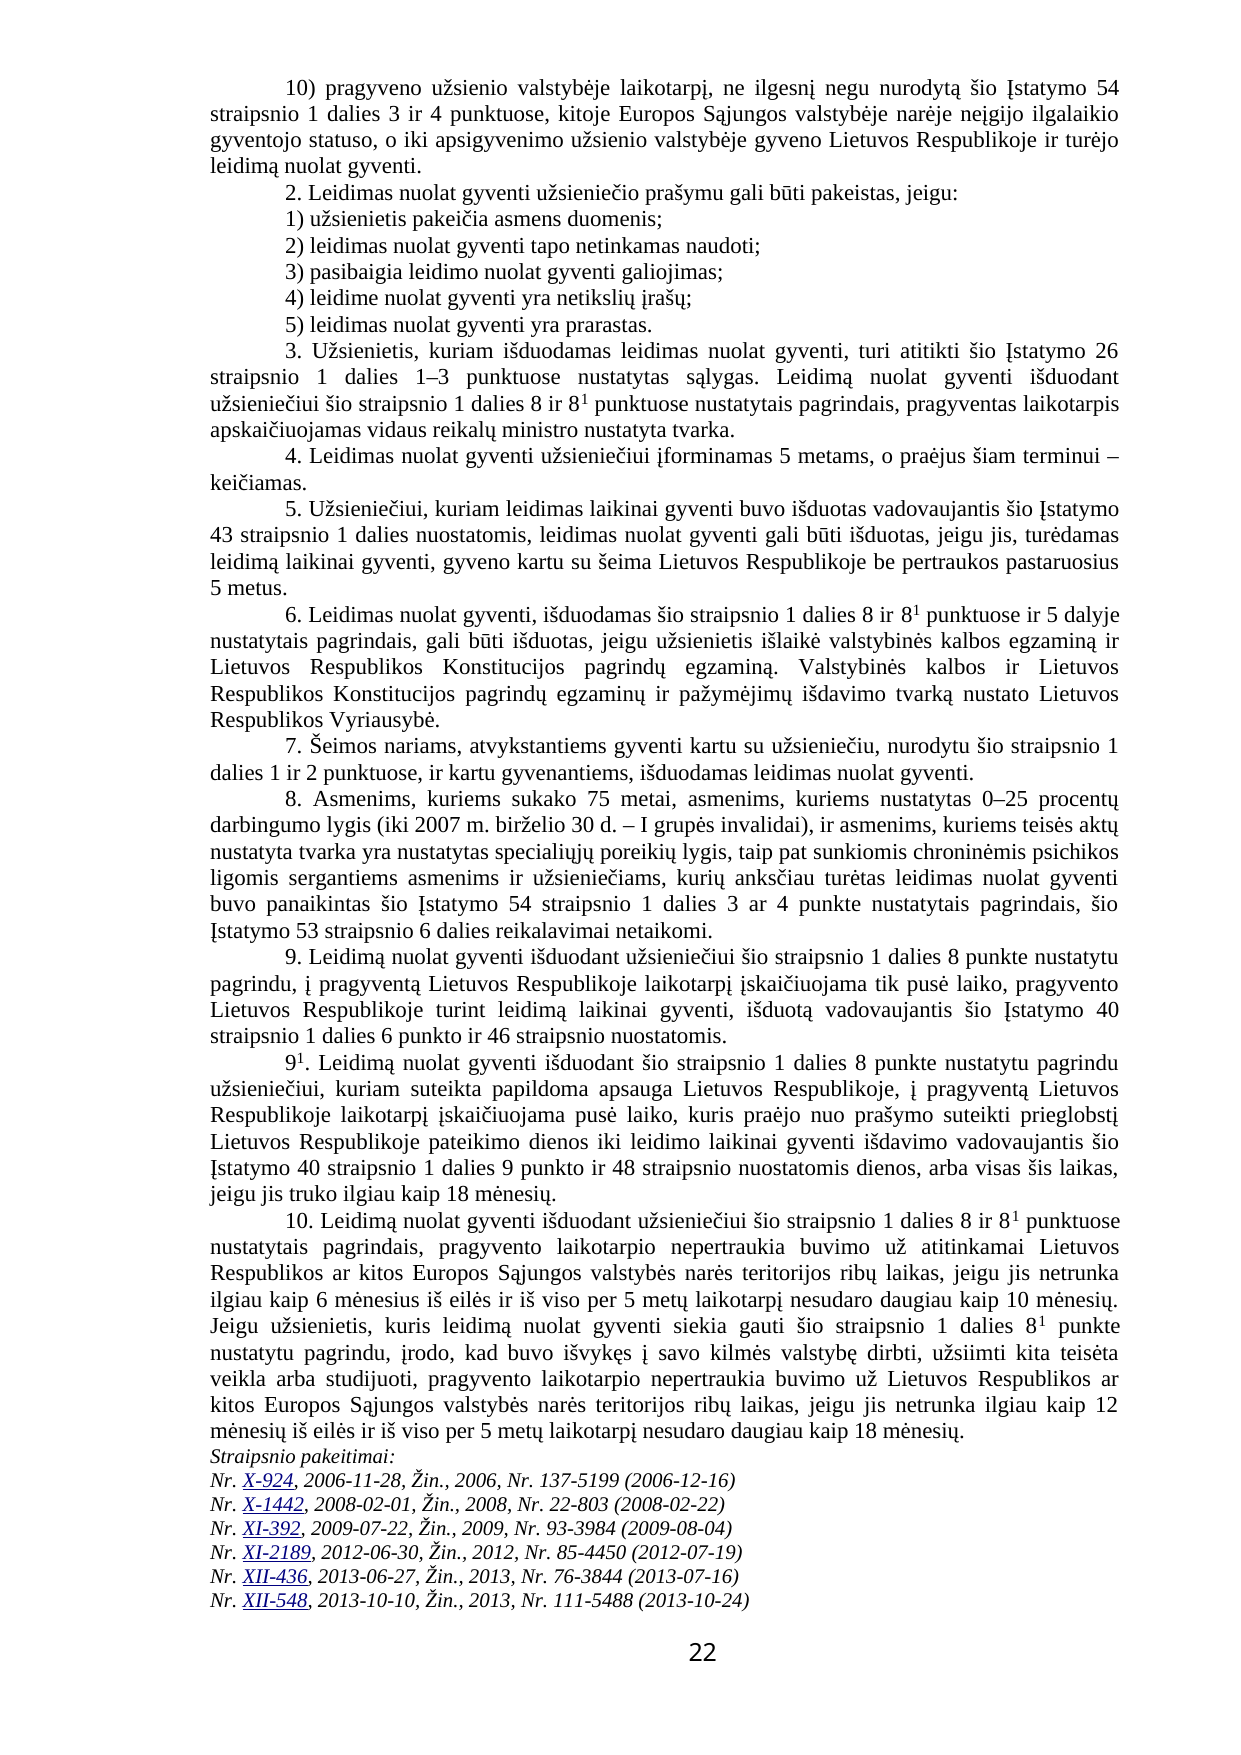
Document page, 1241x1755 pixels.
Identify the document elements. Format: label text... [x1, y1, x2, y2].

text Straipsnio pakeitimai: [210, 1444, 1120, 1468]
text 10. Leidimą nuolat gyventi išduodant užsieniečiui šio straipsnio 1 dalies 8 ir 81 punktuose nustatytais pagrindais, pragyvento laikotarpio nepertraukia buvimo už atitinkamai Lietuvos Respublikos ar kitos Europos Sąjungos valstybės narės teritorijos ribų laikas, jeigu jis netrunka ilgiau kaip 6 mėnesius iš eilės ir iš viso per 5 metų laikotarpį nesudaro daugiau kaip 10 mėnesių. Jeigu užsienietis, kuris leidimą nuolat gyventi siekia gauti šio straipsnio 1 dalies 81 punkte nustatytu pagrindu, įrodo, kad buvo išvykęs į savo kilmės valstybę dirbti, užsiimti kita teisėta veikla arba studijuoti, pragyvento laikotarpio nepertraukia buvimo už Lietuvos Respublikos ar kitos Europos Sąjungos valstybės narės teritorijos ribų laikas, jeigu jis netrunka ilgiau kaip 12 mėnesių iš eilės ir iš viso per 5 metų laikotarpį nesudaro daugiau kaip 18 mėnesių. [210, 1207, 1120, 1444]
text 2) leidimas nuolat gyventi tapo netinkamas naudoti; [210, 232, 1120, 258]
text Nr. XI-392, 2009-07-22, Žin., 2009, Nr. 93-3984 (2009-08-04) [210, 1516, 1120, 1540]
text 1) užsienietis pakeičia asmens duomenis; [210, 205, 1120, 232]
text 4. Leidimas nuolat gyventi užsieniečiui įforminamas 5 metams, o praėjus šiam terminui – keičiamas. [210, 442, 1120, 495]
text 4) leidime nuolat gyventi yra netikslių įrašų; [210, 284, 1120, 311]
text Nr. XII-548, 2013-10-10, Žin., 2013, Nr. 111-5488 (2013-10-24) [210, 1588, 1120, 1612]
text 91. Leidimą nuolat gyventi išduodant šio straipsnio 1 dalies 8 punkte nustatytu pagrindu užsieniečiui, kuriam suteikta papildoma apsauga Lietuvos Respublikoje, į pragyventą Lietuvos Respublikoje laikotarpį įskaičiuojama pusė laiko, kuris praėjo nuo prašymo suteikti prieglobstį Lietuvos Respublikoje pateikimo dienos iki leidimo laikinai gyventi išdavimo vadovaujantis šio Įstatymo 40 straipsnio 1 dalies 9 punkto ir 48 straipsnio nuostatomis dienos, arba visas šis laikas, jeigu jis truko ilgiau kaip 18 mėnesių. [210, 1049, 1120, 1207]
text Nr. XI-2189, 2012-06-30, Žin., 2012, Nr. 85-4450 (2012-07-19) [210, 1540, 1120, 1564]
text 10) pragyveno užsienio valstybėje laikotarpį, ne ilgesnį negu nurodytą šio Įstatymo 54 straipsnio 1 dalies 3 ir 4 punktuose, kitoje Europos Sąjungos valstybėje narėje neįgijo ilgalaikio gyventojo statuso, o iki apsigyvenimo užsienio valstybėje gyveno Lietuvos Respublikoje ir turėjo leidimą nuolat gyventi. [210, 73, 1120, 179]
text Nr. X-924, 2006-11-28, Žin., 2006, Nr. 137-5199 (2006-12-16) [210, 1468, 1120, 1492]
text 6. Leidimas nuolat gyventi, išduodamas šio straipsnio 1 dalies 8 ir 81 punktuose ir 5 dalyje nustatytais pagrindais, gali būti išduotas, jeigu užsienietis išlaikė valstybinės kalbos egzaminą ir Lietuvos Respublikos Konstitucijos pagrindų egzaminą. Valstybinės kalbos ir Lietuvos Respublikos Konstitucijos pagrindų egzaminų ir pažymėjimų išdavimo tvarką nustato Lietuvos Respublikos Vyriausybė. [210, 601, 1120, 732]
text 5) leidimas nuolat gyventi yra prarastas. [210, 311, 1120, 337]
text 8. Asmenims, kuriems sukako 75 metai, asmenims, kuriems nustatytas 0–25 procentų darbingumo lygis (iki 2007 m. birželio 30 d. – I grupės invalidai), ir asmenims, kuriems teisės aktų nustatyta tvarka yra nustatytas specialiųjų poreikių lygis, taip pat sunkiomis chroninėmis psichikos ligomis sergantiems asmenims ir užsieniečiams, kurių anksčiau turėtas leidimas nuolat gyventi buvo panaikintas šio Įstatymo 54 straipsnio 1 dalies 3 ar 4 punkte nustatytais pagrindais, šio Įstatymo 53 straipsnio 6 dalies reikalavimai netaikomi. [210, 785, 1120, 943]
text 2. Leidimas nuolat gyventi užsieniečio prašymu gali būti pakeistas, jeigu: [210, 179, 1120, 205]
text Nr. X-1442, 2008-02-01, Žin., 2008, Nr. 22-803 (2008-02-22) [210, 1492, 1120, 1516]
text Nr. XII-436, 2013-06-27, Žin., 2013, Nr. 76-3844 (2013-07-16) [210, 1564, 1120, 1588]
text 3. Užsienietis, kuriam išduodamas leidimas nuolat gyventi, turi atitikti šio Įstatymo 26 straipsnio 1 dalies 1–3 punktuose nustatytas sąlygas. Leidimą nuolat gyventi išduodant užsieniečiui šio straipsnio 1 dalies 8 ir 81 punktuose nustatytais pagrindais, pragyventas laikotarpis apskaičiuojamas vidaus reikalų ministro nustatyta tvarka. [210, 337, 1120, 442]
text 7. Šeimos nariams, atvykstantiems gyventi kartu su užsieniečiu, nurodytu šio straipsnio 1 dalies 1 ir 2 punktuose, ir kartu gyvenantiems, išduodamas leidimas nuolat gyventi. [210, 732, 1120, 785]
text 5. Užsieniečiui, kuriam leidimas laikinai gyventi buvo išduotas vadovaujantis šio Įstatymo 43 straipsnio 1 dalies nuostatomis, leidimas nuolat gyventi gali būti išduotas, jeigu jis, turėdamas leidimą laikinai gyventi, gyveno kartu su šeima Lietuvos Respublikoje be pertraukos pastaruosius 5 metus. [210, 495, 1120, 601]
text 3) pasibaigia leidimo nuolat gyventi galiojimas; [210, 258, 1120, 284]
text 9. Leidimą nuolat gyventi išduodant užsieniečiui šio straipsnio 1 dalies 8 punkte nustatytu pagrindu, į pragyventą Lietuvos Respublikoje laikotarpį įskaičiuojama tik pusė laiko, pragyvento Lietuvos Respublikoje turint leidimą laikinai gyventi, išduotą vadovaujantis šio Įstatymo 40 straipsnio 1 dalies 6 punkto ir 46 straipsnio nuostatomis. [210, 943, 1120, 1049]
